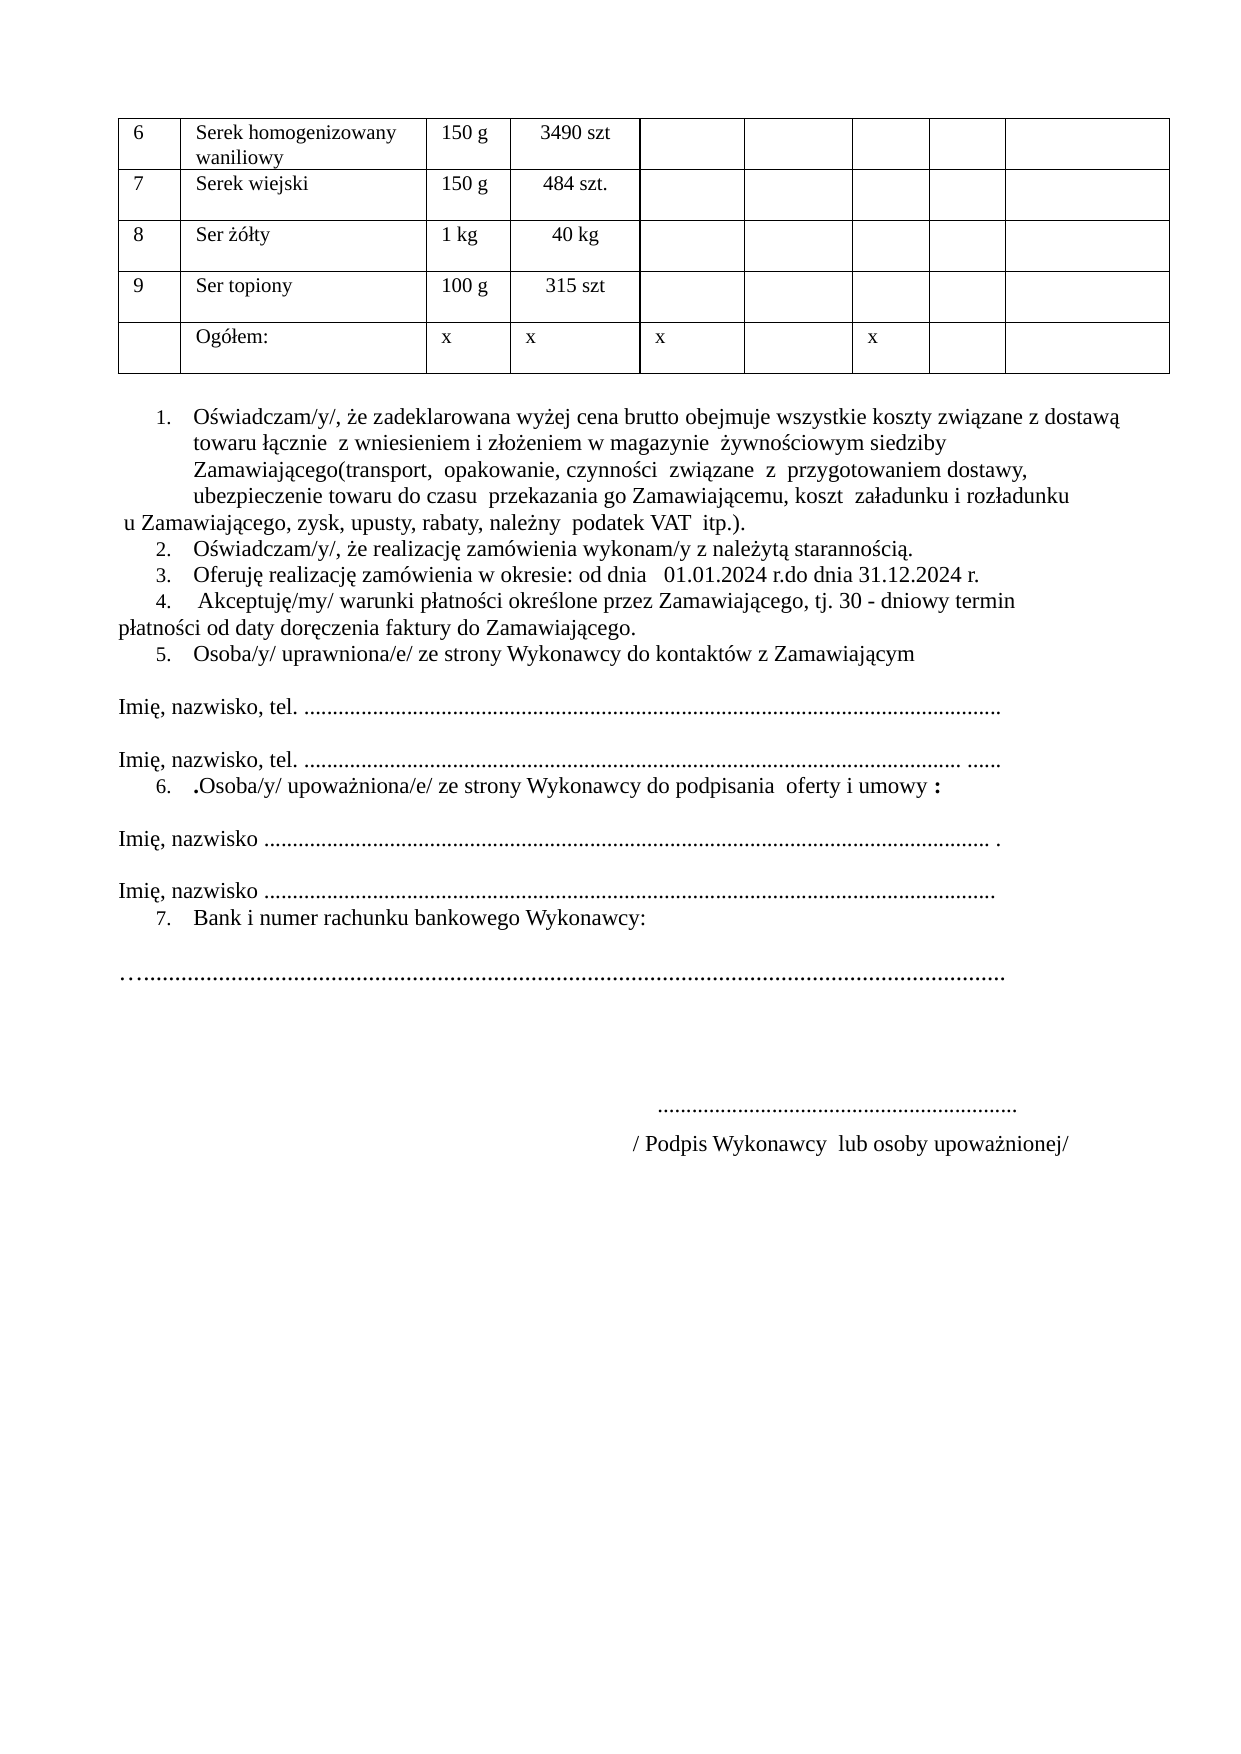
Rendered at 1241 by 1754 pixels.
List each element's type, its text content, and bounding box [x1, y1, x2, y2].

table_cell [930, 119, 1005, 169]
table_cell [1006, 170, 1169, 220]
table_cell 150 g [427, 119, 510, 169]
table_cell Serek homogenizowany waniliowy [181, 119, 426, 169]
table_cell [1006, 323, 1169, 373]
list Bank i numer rachunku bankowego Wykonawcy: [156, 904, 1122, 930]
list Osoba/y/ uprawniona/e/ ze strony Wykonawcy do kontaktów z Zamawiającym [156, 640, 1122, 667]
table_cell [641, 119, 744, 169]
table_cell [745, 221, 852, 271]
table_cell [745, 119, 852, 169]
table_cell x [427, 323, 510, 373]
table_cell x [853, 323, 929, 373]
table_cell [853, 119, 929, 169]
table_cell Ser topiony [181, 272, 426, 322]
table_cell [1006, 221, 1169, 271]
table_cell 1 kg [427, 221, 510, 271]
table_cell [930, 221, 1005, 271]
table_cell 315 szt [511, 272, 639, 322]
table_cell [745, 272, 852, 322]
list Oświadczam/y/, że zadeklarowana wyżej cena brutto obejmuje wszystkie koszty związane z dostawą towaru łącznie z wniesieniem i złożeniem w magazynie żywnościowym siedziby Zamawiającego(transport, opakowanie, czynności związane z przygotowaniem dostawy, ubezpieczenie towaru do czasu przekazania go Zamawiającemu, koszt załadunku i rozładunku [156, 403, 1122, 508]
table_cell [1006, 272, 1169, 322]
table_cell Ser żółty [181, 221, 426, 271]
text u Zamawiającego, zysk, upusty, rabaty, należny podatek VAT itp.). [118, 508, 1122, 535]
table_cell [641, 272, 744, 322]
table_cell [745, 323, 852, 373]
table_cell [853, 170, 929, 220]
table_cell [930, 170, 1005, 220]
text płatności od daty doręczenia faktury do Zamawiającego. [118, 614, 1122, 640]
text ............................................................... [634, 1091, 1141, 1117]
table_cell Serek wiejski [181, 170, 426, 220]
table_cell [641, 221, 744, 271]
table_cell 8 [119, 221, 180, 271]
table_cell 150 g [427, 170, 510, 220]
table_cell x [511, 323, 639, 373]
table_cell [853, 272, 929, 322]
table_cell [1006, 119, 1169, 169]
list Oferuję realizację zamówienia w okresie: od dnia 01.01.2024 r.do dnia 31.12.2024 r. [156, 561, 1122, 588]
list .Osoba/y/ upoważniona/e/ ze strony Wykonawcy do podpisania oferty i umowy : [156, 772, 1122, 798]
table_cell [930, 323, 1005, 373]
list Akceptuję/my/ warunki płatności określone przez Zamawiającego, tj. 30 - dniowy termin [156, 588, 1122, 614]
text Imię, nazwisko, tel. ................................................................................................................... ...... [118, 746, 1122, 772]
table_cell Ogółem: [181, 323, 426, 373]
table_cell 9 [119, 272, 180, 322]
table_cell 6 [119, 119, 180, 169]
table_cell [853, 221, 929, 271]
text / Podpis Wykonawcy lub osoby upoważnionej/ [118, 1130, 1122, 1157]
table_cell [930, 272, 1005, 322]
table_cell [119, 323, 180, 373]
table_cell [745, 170, 852, 220]
table_cell [641, 170, 744, 220]
table_cell 40 kg [511, 221, 639, 271]
table_cell x [641, 323, 744, 373]
list Oświadczam/y/, że realizację zamówienia wykonam/y z należytą starannością. [156, 535, 1122, 561]
text ….......................................................................................................................................... [118, 957, 1122, 985]
table_cell 7 [119, 170, 180, 220]
text Imię, nazwisko ............................................................................................................................... . [118, 825, 1122, 851]
table_cell 3490 szt [511, 119, 639, 169]
text Imię, nazwisko, tel. .......................................................................................................................... [118, 693, 1122, 719]
text Imię, nazwisko ................................................................................................................................ [118, 877, 1122, 904]
table_cell 484 szt. [511, 170, 639, 220]
table_cell 100 g [427, 272, 510, 322]
